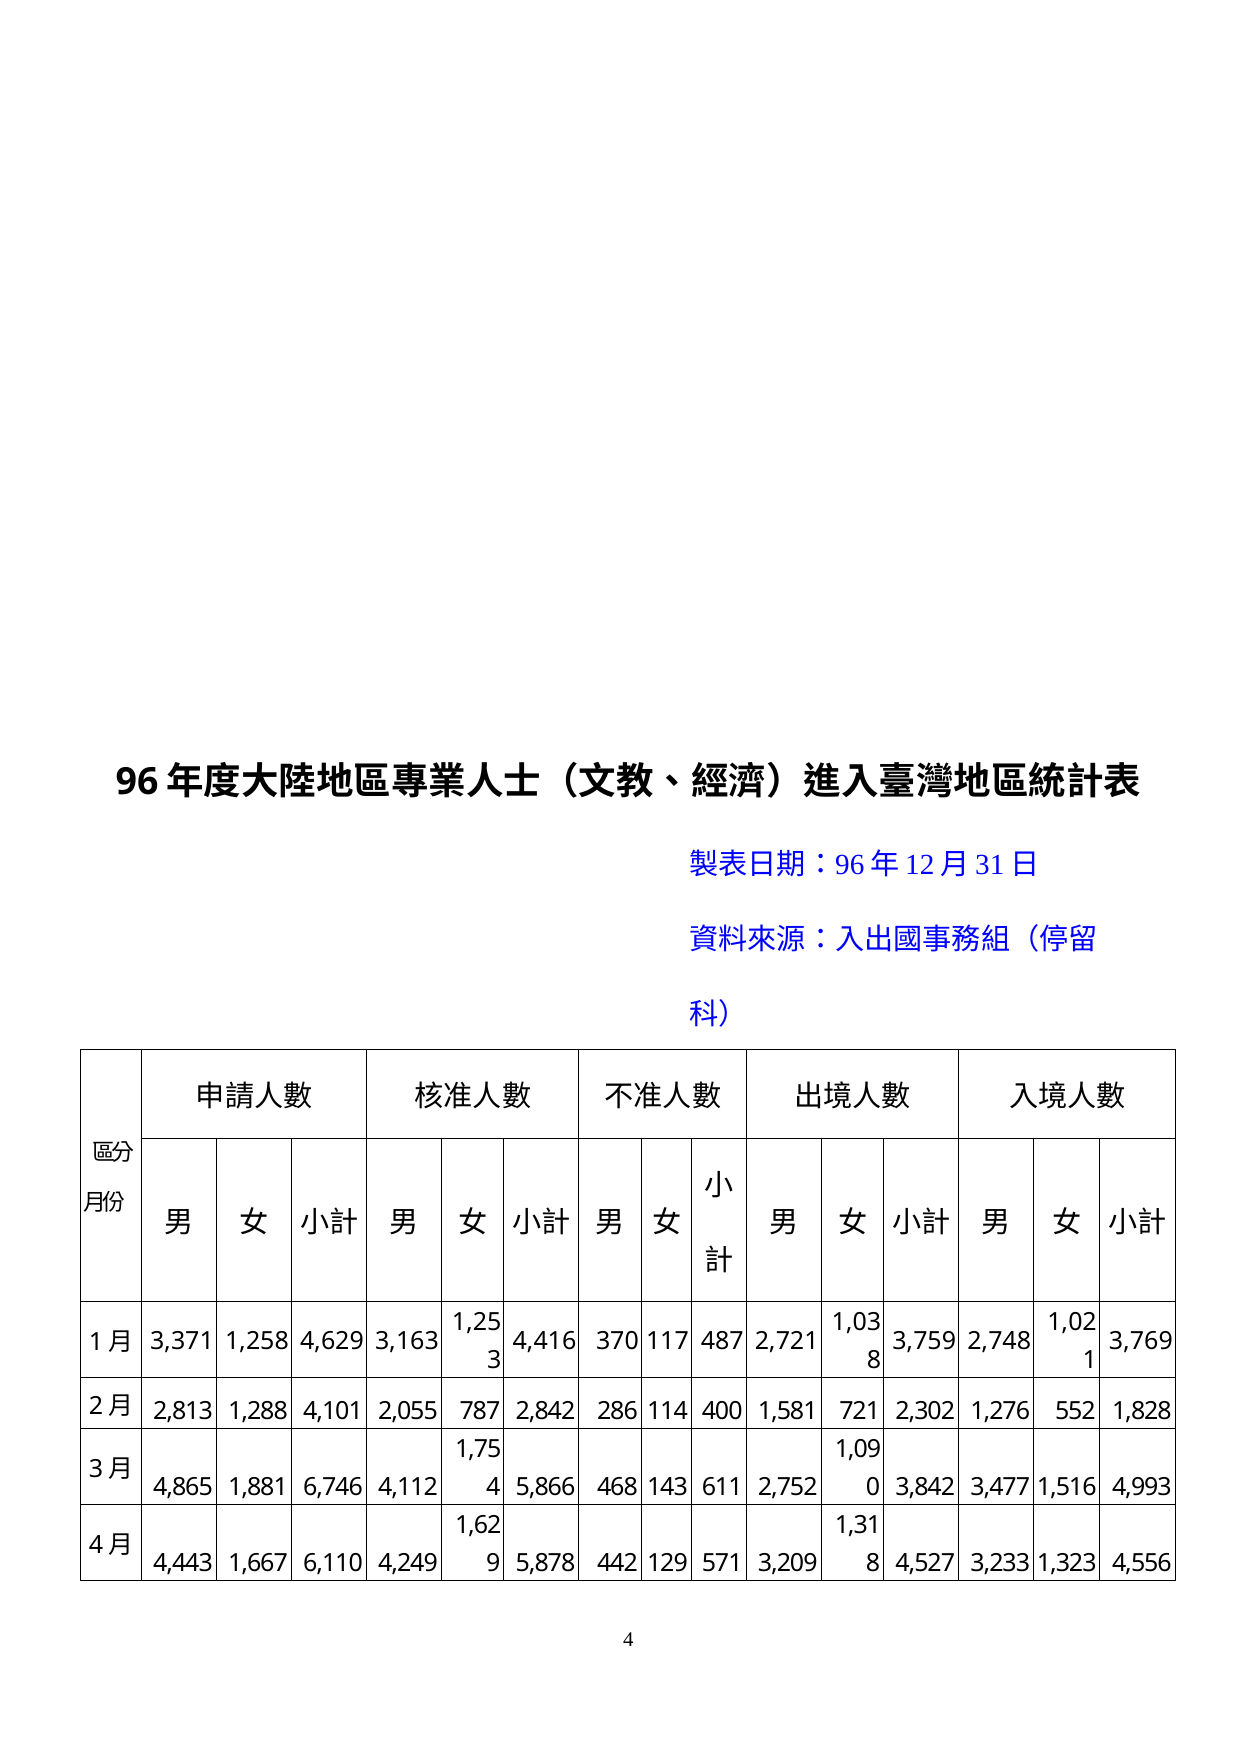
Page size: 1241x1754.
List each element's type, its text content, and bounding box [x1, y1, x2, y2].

table_cell 核准人數 [367, 1050, 578, 1138]
table_cell 2,721 [747, 1302, 821, 1377]
table_cell 區分 月份 [81, 1050, 141, 1301]
table_cell 611 [692, 1429, 746, 1504]
table_cell 4,416 [504, 1302, 578, 1377]
table_cell 1,288 [217, 1378, 291, 1428]
table_cell 男 [959, 1139, 1033, 1301]
table_cell 400 [692, 1378, 746, 1428]
table_cell 2,055 [367, 1378, 441, 1428]
table_cell 787 [442, 1378, 503, 1428]
table_cell 6,746 [292, 1429, 366, 1504]
table_cell 3,163 [367, 1302, 441, 1377]
table_header [81, 824, 167, 1049]
table_cell 1,754 [442, 1429, 503, 1504]
table_cell 男 [579, 1139, 641, 1301]
table_cell 1,021 [1034, 1302, 1099, 1377]
table_cell 4,249 [367, 1505, 441, 1580]
table_cell 女 [442, 1139, 503, 1301]
table_cell 申請人數 [142, 1050, 366, 1138]
table_cell 1,516 [1034, 1429, 1099, 1504]
table_cell 4,556 [1100, 1505, 1175, 1580]
table_cell 4,101 [292, 1378, 366, 1428]
table_cell 小計 [504, 1139, 578, 1301]
table_cell 3,209 [747, 1505, 821, 1580]
table_cell 2月 [81, 1378, 141, 1428]
table_cell 1,253 [442, 1302, 503, 1377]
table_cell 3,759 [884, 1302, 958, 1377]
table_cell 117 [642, 1302, 691, 1377]
table_cell 3,477 [959, 1429, 1033, 1504]
table_cell 3,769 [1100, 1302, 1175, 1377]
table_cell 5,866 [504, 1429, 578, 1504]
table_cell 入境人數 [959, 1050, 1175, 1138]
table_cell 小計 [692, 1139, 746, 1301]
table_cell 129 [642, 1505, 691, 1580]
table_cell 小計 [884, 1139, 958, 1301]
table_cell 5,878 [504, 1505, 578, 1580]
table_cell 1月 [81, 1302, 141, 1377]
table_cell 1,090 [822, 1429, 883, 1504]
table_cell 1,038 [822, 1302, 883, 1377]
table_cell 男 [142, 1139, 216, 1301]
table_cell 4,993 [1100, 1429, 1175, 1504]
table_header [167, 824, 686, 1049]
table_cell 2,748 [959, 1302, 1033, 1377]
table_cell 女 [1034, 1139, 1099, 1301]
table_cell 2,842 [504, 1378, 578, 1428]
table_cell 1,667 [217, 1505, 291, 1580]
table_cell 2,813 [142, 1378, 216, 1428]
table_cell 出境人數 [747, 1050, 958, 1138]
table_cell 不准人數 [579, 1050, 746, 1138]
table_cell 1,629 [442, 1505, 503, 1580]
table_cell 4,865 [142, 1429, 216, 1504]
table_cell 552 [1034, 1378, 1099, 1428]
table_cell 1,258 [217, 1302, 291, 1377]
table_cell 4月 [81, 1505, 141, 1580]
table_cell 114 [642, 1378, 691, 1428]
table_cell 3,371 [142, 1302, 216, 1377]
table_cell 小計 [292, 1139, 366, 1301]
table_cell 487 [692, 1302, 746, 1377]
table_cell 1,881 [217, 1429, 291, 1504]
table_cell 女 [642, 1139, 691, 1301]
table_header [1123, 824, 1176, 1049]
table_cell 1,581 [747, 1378, 821, 1428]
table_header 製表日期：96年12月31日 資料來源：入出國事務組（停留科） [686, 824, 1123, 1049]
table_cell 3,842 [884, 1429, 958, 1504]
table_cell 143 [642, 1429, 691, 1504]
table_cell 571 [692, 1505, 746, 1580]
table_cell 442 [579, 1505, 641, 1580]
table_cell 1,323 [1034, 1505, 1099, 1580]
table_cell 721 [822, 1378, 883, 1428]
table_cell 6,110 [292, 1505, 366, 1580]
table_cell 1,828 [1100, 1378, 1175, 1428]
table_cell 2,302 [884, 1378, 958, 1428]
table_cell 3月 [81, 1429, 141, 1504]
table_cell 2,752 [747, 1429, 821, 1504]
table_cell 4,629 [292, 1302, 366, 1377]
table_cell 男 [367, 1139, 441, 1301]
table_cell 4,112 [367, 1429, 441, 1504]
table_cell 286 [579, 1378, 641, 1428]
table_cell 3,233 [959, 1505, 1033, 1580]
table_cell 4,527 [884, 1505, 958, 1580]
table_cell 370 [579, 1302, 641, 1377]
table_cell 1,318 [822, 1505, 883, 1580]
table_cell 4,443 [142, 1505, 216, 1580]
table_cell 小計 [1100, 1139, 1175, 1301]
table_cell 男 [747, 1139, 821, 1301]
table_cell 468 [579, 1429, 641, 1504]
text 96年度大陸地區專業人士（文教、經濟）進入臺灣地區統計表 [112, 751, 1144, 805]
table_cell 1,276 [959, 1378, 1033, 1428]
table_cell 女 [217, 1139, 291, 1301]
table_cell 女 [822, 1139, 883, 1301]
